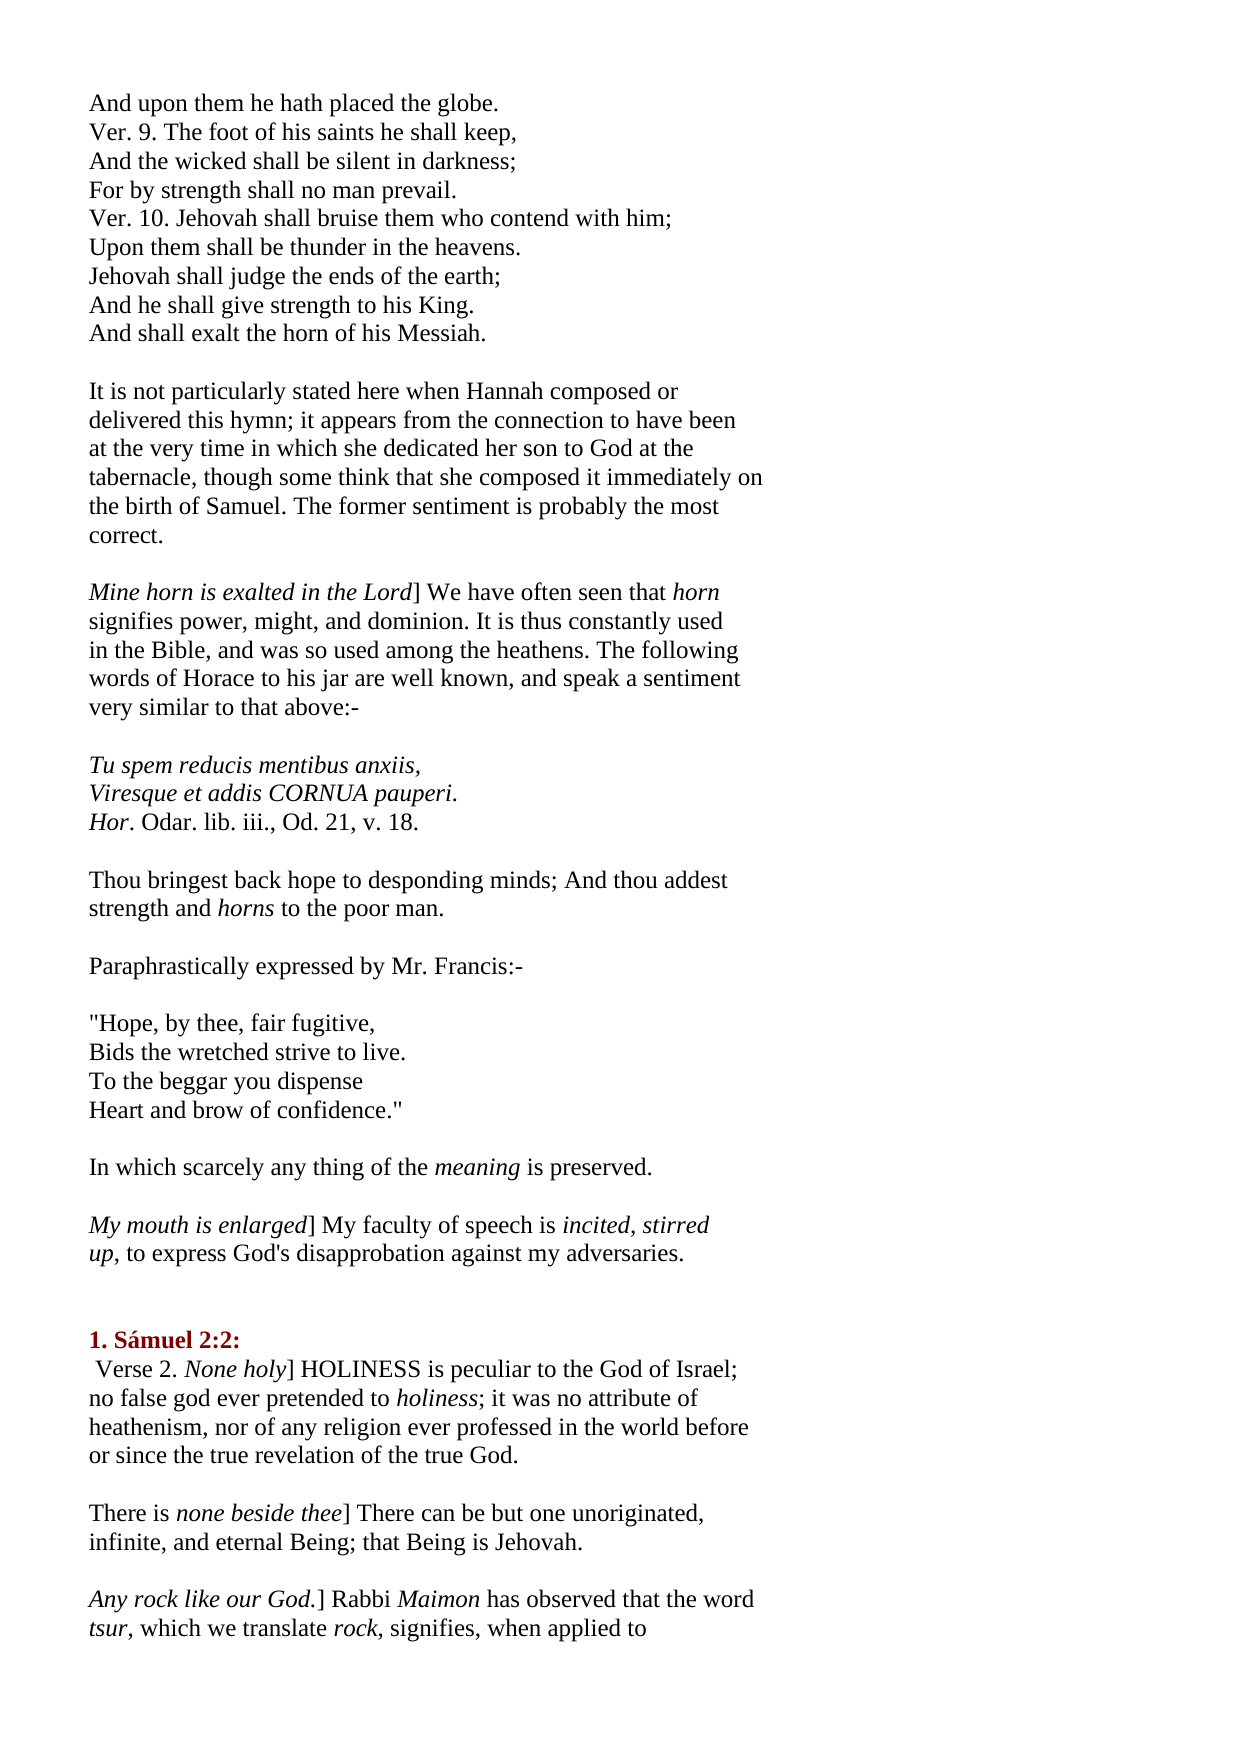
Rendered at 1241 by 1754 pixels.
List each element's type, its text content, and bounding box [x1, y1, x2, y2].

text Verse 2. None holy] HOLINESS is peculiar to the God of Israel; no false god ever pretended to holiness; it was no attribute of heathenism, nor of any religion ever professed in the world before or since the true revelation of the true God. There is none beside thee] There can be but one unoriginated, infinite, and eternal Being; that Being is Jehovah. Any rock like our God.] Rabbi Maimon has observed that the word tsur, which we translate rock, signifies, when applied to [88, 1354, 1152, 1642]
text And upon them he hath placed the globe. Ver. 9. The foot of his saints he shall keep, And the wicked shall be silent in darkness; For by strength shall no man prevail. Ver. 10. Jehovah shall bruise them who contend with him; Upon them shall be thunder in the heavens. Jehovah shall judge the ends of the earth; And he shall give strength to his King. And shall exalt the horn of his Messiah. It is not particularly stated here when Hannah composed or delivered this hymn; it appears from the connection to have been at the very time in which she dedicated her son to God at the tabernacle, though some think that she composed it immediately on the birth of Samuel. The former sentiment is probably the most correct. Mine horn is exalted in the Lord] We have often seen that horn signifies power, might, and dominion. It is thus constantly used in the Bible, and was so used among the heathens. The following words of Horace to his jar are well known, and speak a sentiment very similar to that above:- Tu spem reducis mentibus anxiis, Viresque et addis CORNUA pauperi. Hor. Odar. lib. iii., Od. 21, v. 18. Thou bringest back hope to desponding minds; And thou addest strength and horns to the poor man. Paraphrastically expressed by Mr. Francis:- "Hope, by thee, fair fugitive, Bids the wretched strive to live. To the beggar you dispense Heart and brow of confidence." In which scarcely any thing of the meaning is preserved. My mouth is enlarged] My faculty of speech is incited, stirred up, to express God's disapprobation against my adversaries. [88, 88, 1152, 1296]
text 1. Sámuel 2:2: [88, 1326, 1152, 1354]
